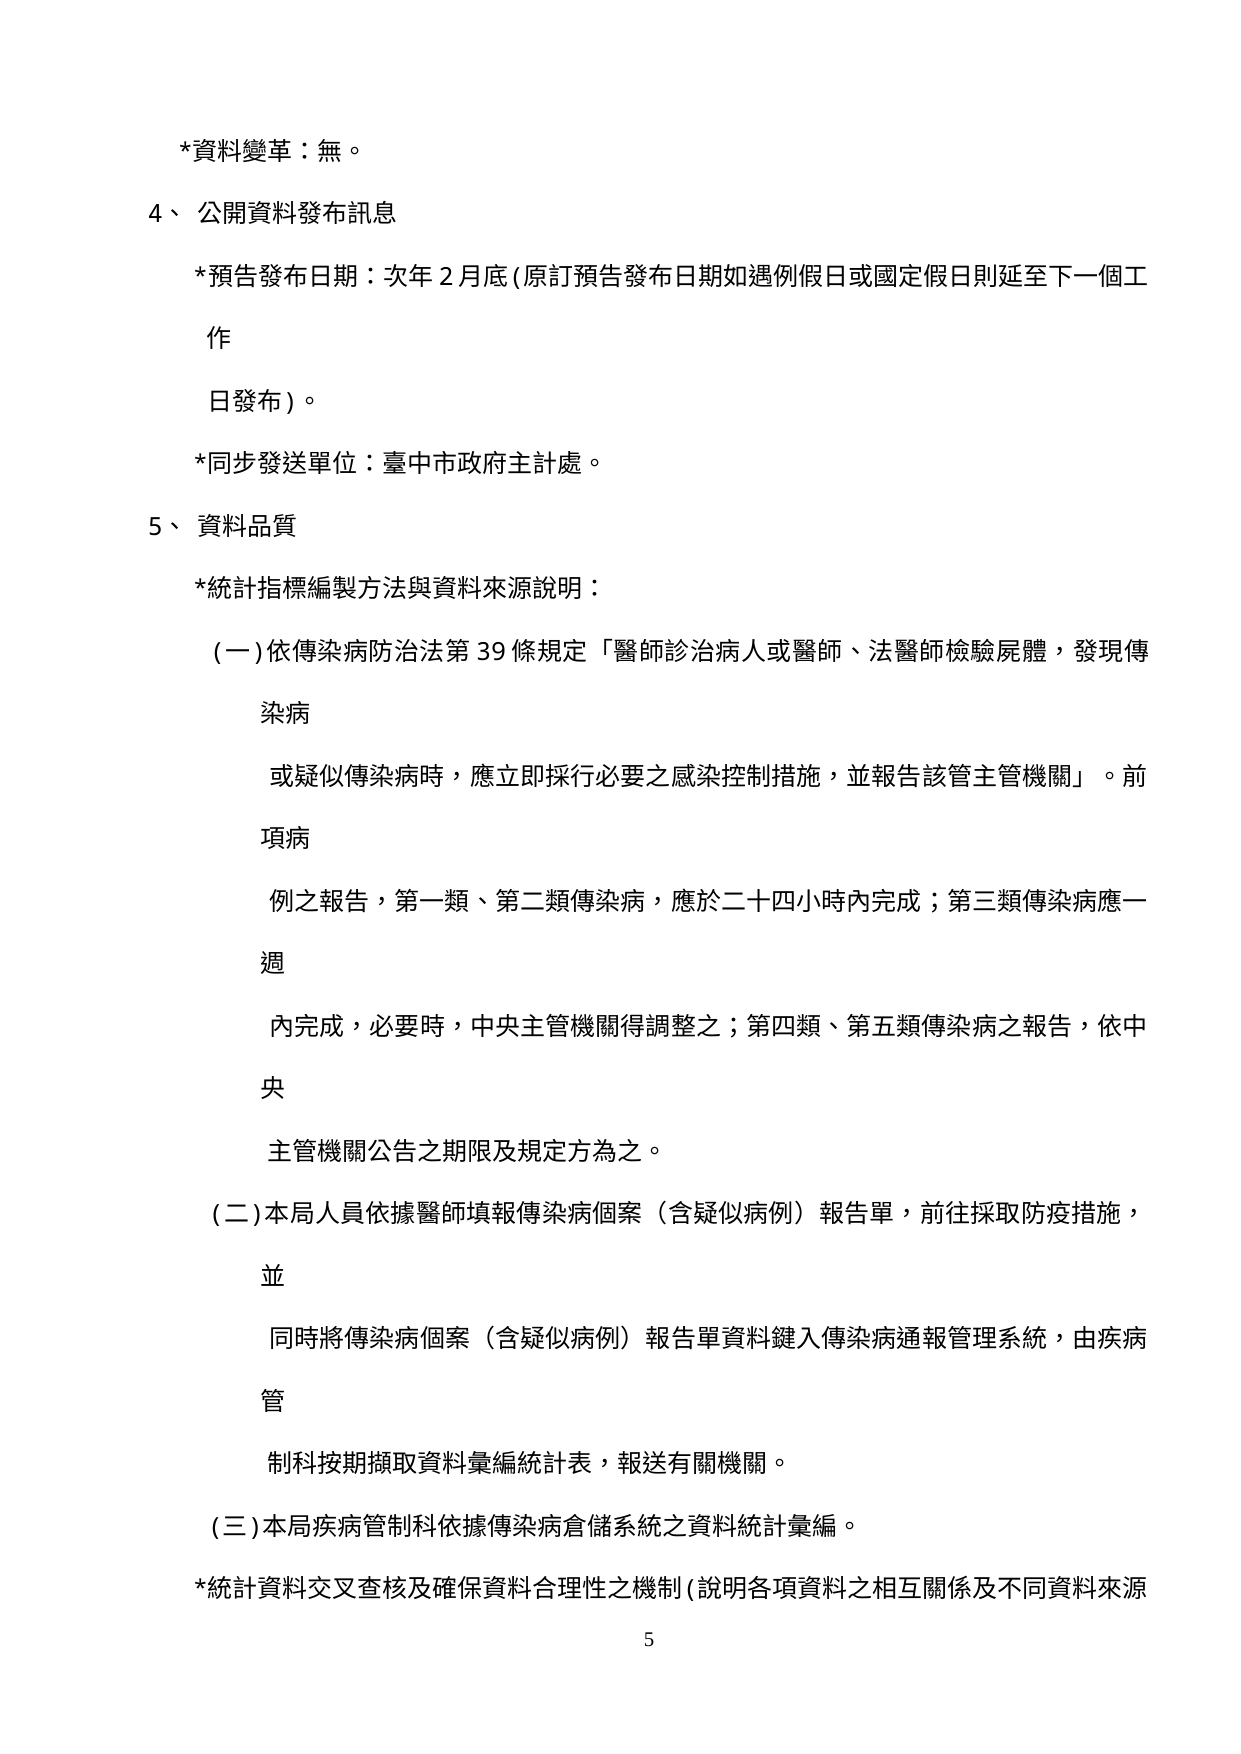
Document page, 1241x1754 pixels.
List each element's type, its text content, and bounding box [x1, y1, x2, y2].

list 公開資料發布訊息 [148, 170, 1150, 233]
text *預告發布日期：次年2月底(原訂預告發布日期如遇例假日或國定假日則延至下一個工作 [148, 233, 1150, 358]
text 內完成，必要時，中央主管機關得調整之；第四類、第五類傳染病之報告，依中央 [148, 983, 1150, 1108]
text (二)本局人員依據醫師填報傳染病個案（含疑似病例）報告單，前往採取防疫措施，並 [148, 1170, 1150, 1295]
text 同時將傳染病個案（含疑似病例）報告單資料鍵入傳染病通報管理系統，由疾病管 [148, 1295, 1150, 1420]
text 例之報告，第一類、第二類傳染病，應於二十四小時內完成；第三類傳染病應一週 [148, 858, 1150, 983]
text 日發布)。 [148, 358, 1150, 420]
text *同步發送單位：臺中市政府主計處。 [148, 420, 1150, 483]
text *資料變革：無。 [148, 108, 1150, 170]
text *統計資料交叉查核及確保資料合理性之機制(說明各項資料之相互關係及不同資料來源 [148, 1545, 1150, 1608]
text 制科按期擷取資料彙編統計表，報送有關機關。 [148, 1420, 1150, 1483]
text 或疑似傳染病時，應立即採行必要之感染控制措施，並報告該管主管機關」。前項病 [148, 733, 1150, 858]
text 主管機關公告之期限及規定方為之。 [148, 1108, 1150, 1170]
text (一)依傳染病防治法第39條規定「醫師診治病人或醫師、法醫師檢驗屍體，發現傳染病 [148, 608, 1150, 733]
list 資料品質 [148, 483, 1150, 545]
text (三)本局疾病管制科依據傳染病倉儲系統之資料統計彙編。 [148, 1483, 1150, 1545]
text *統計指標編製方法與資料來源說明： [148, 545, 1150, 608]
